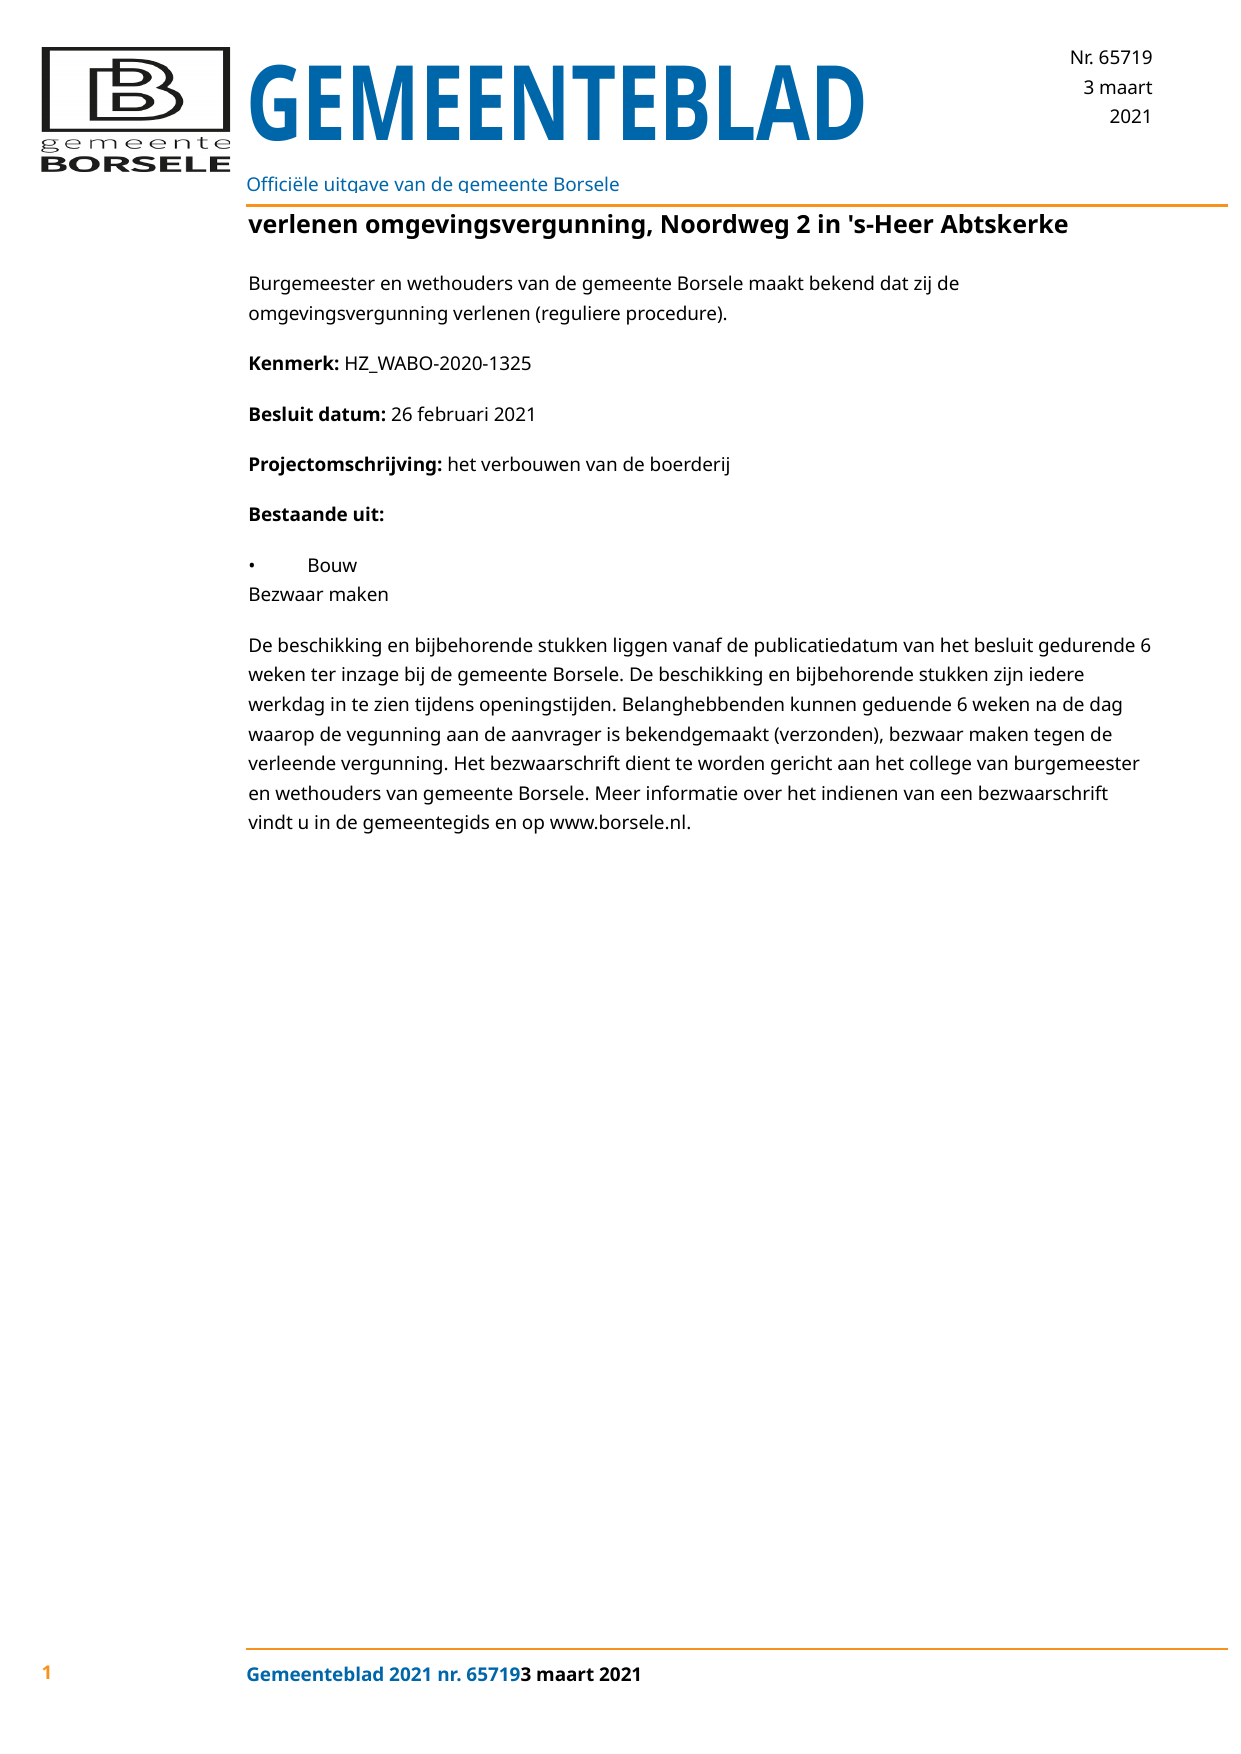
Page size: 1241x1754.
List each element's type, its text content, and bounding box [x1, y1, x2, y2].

list Bouw [248, 552, 1152, 578]
text De beschikking en bijbehorende stukken liggen vanaf de publicatiedatum van het besluit gedurende 6 weken ter inzage bij de gemeente Borsele. De beschikking en bijbehorende stukken zijn iedere werkdag in te zien tijdens openingstijden. Belanghebbenden kunnen geduende 6 weken na de dag waarop de vegunning aan de aanvrager is bekendgemaakt (verzonden), bezwaar maken tegen de verleende vergunning. Het bezwaarschrift dient te worden gericht aan het college van burgemeester en wethouders van gemeente Borsele. Meer informatie over het indienen van een bezwaarschrift vindt u in de gemeentegids en op www.borsele.nl. [248, 632, 1152, 835]
picture [41, 47, 231, 172]
text Besluit datum: 26 februari 2021 [248, 401, 1152, 426]
text verlenen omgevingsvergunning, Noordweg 2 in 's-Heer Abtskerke [248, 207, 1152, 241]
text Burgemeester en wethouders van de gemeente Borsele maakt bekend dat zij de omgevingsvergunning verlenen (reguliere procedure). [248, 270, 1152, 326]
text Bestaande uit: [248, 502, 1152, 527]
text Kenmerk: HZ_WABO-2020-1325 [248, 350, 1152, 376]
text Bezwaar maken [248, 582, 1152, 607]
text Projectomschrijving: het verbouwen van de boerderij [248, 451, 1152, 477]
